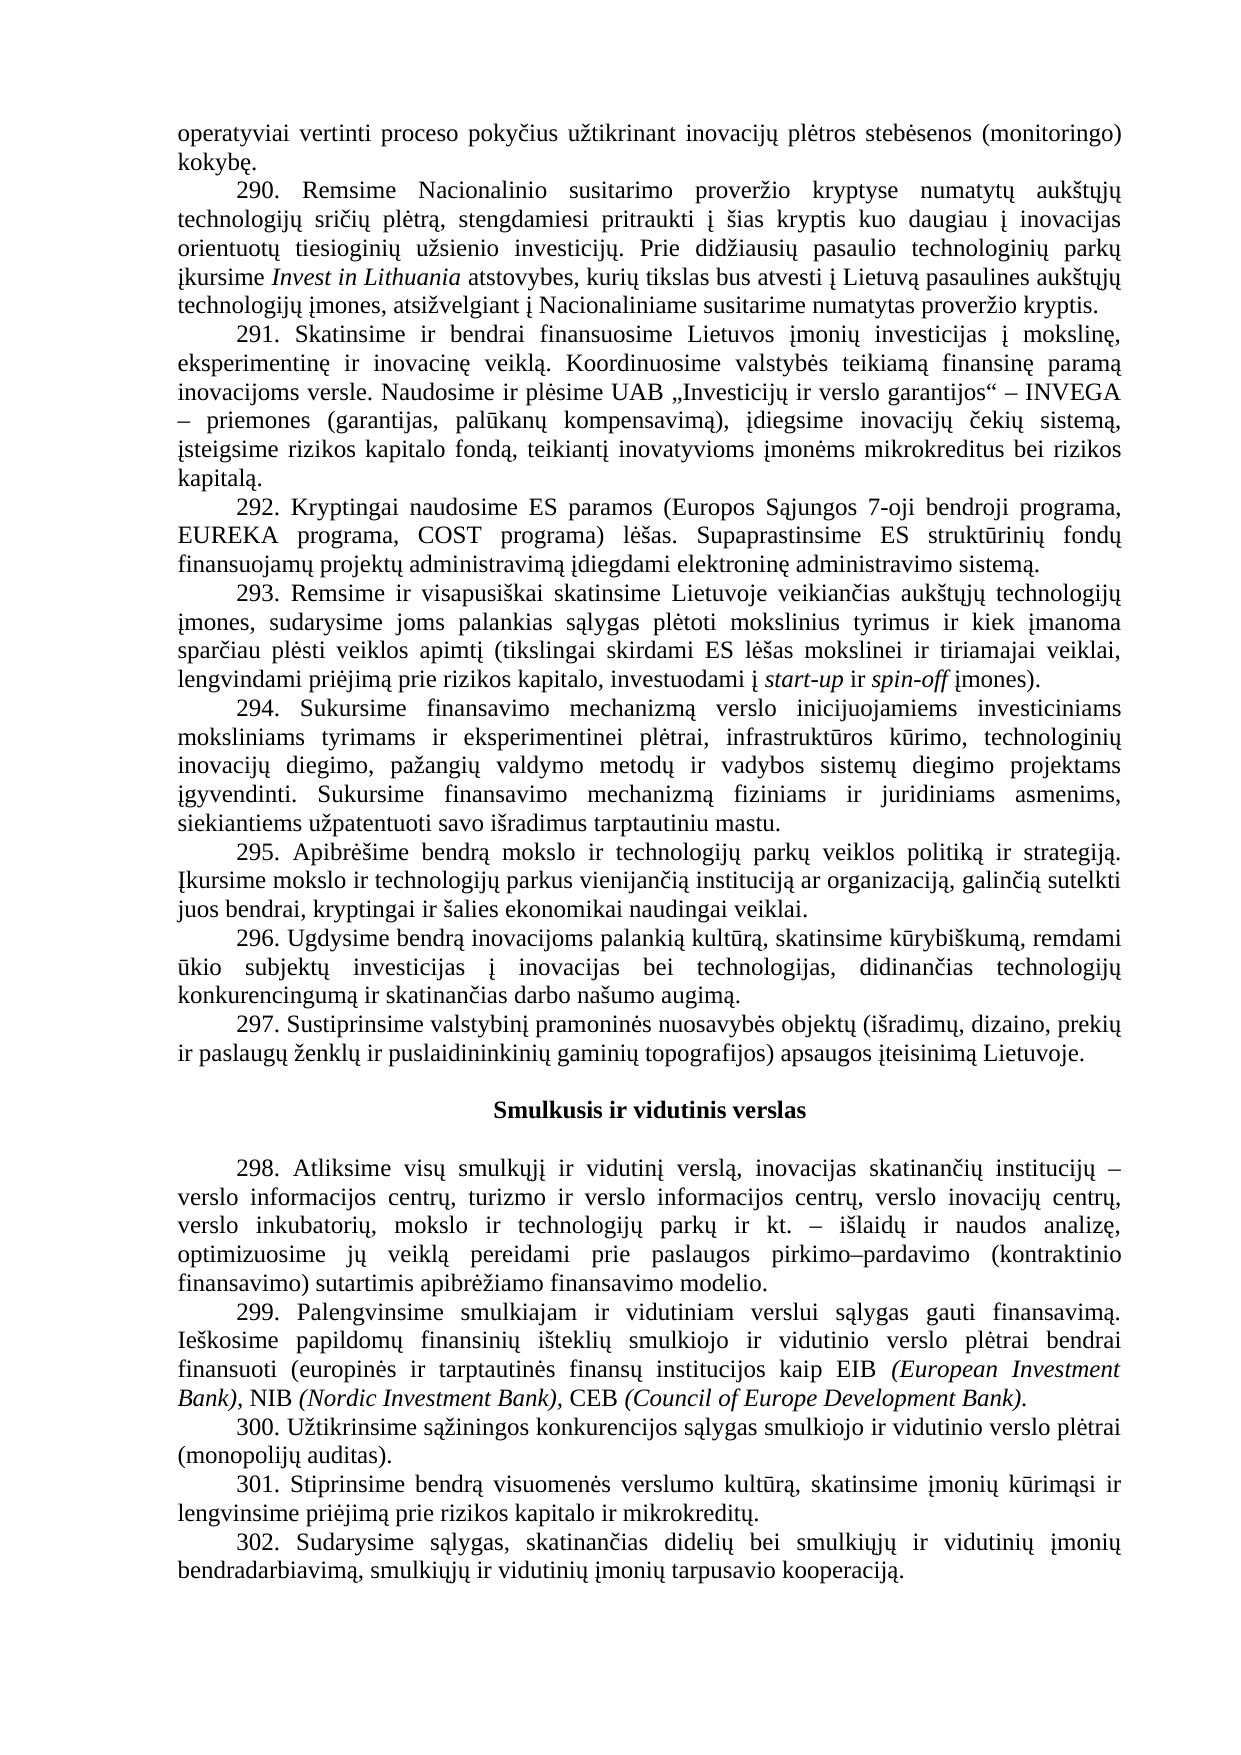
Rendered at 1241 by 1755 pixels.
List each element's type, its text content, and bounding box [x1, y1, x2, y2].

text 296. Ugdysime bendrą inovacijoms palankią kultūrą, skatinsime kūrybiškumą, remdami ūkio subjektų investicijas į inovacijas bei technologijas, didinančias technologijų konkurencingumą ir skatinančias darbo našumo augimą. [177, 923, 1122, 1009]
text 291. Skatinsime ir bendrai finansuosime Lietuvos įmonių investicijas į mokslinę, eksperimentinę ir inovacinę veiklą. Koordinuosime valstybės teikiamą finansinę paramą inovacijoms versle. Naudosime ir plėsime UAB „Investicijų ir verslo garantijos“ – INVEGA – priemones (garantijas, palūkanų kompensavimą), įdiegsime inovacijų čekių sistemą, įsteigsime rizikos kapitalo fondą, teikiantį inovatyvioms įmonėms mikrokreditus bei rizikos kapitalą. [177, 319, 1122, 492]
text 300. Užtikrinsime sąžiningos konkurencijos sąlygas smulkiojo ir vidutinio verslo plėtrai (monopolijų auditas). [177, 1412, 1122, 1469]
text 292. Kryptingai naudosime ES paramos (Europos Sąjungos 7-oji bendroji programa, EUREKA programa, COST programa) lėšas. Supaprastinsime ES struktūrinių fondų finansuojamų projektų administravimą įdiegdami elektroninę administravimo sistemą. [177, 492, 1122, 578]
text 298. Atliksime visų smulkųjį ir vidutinį verslą, inovacijas skatinančių institucijų – verslo informacijos centrų, turizmo ir verslo informacijos centrų, verslo inovacijų centrų, verslo inkubatorių, mokslo ir technologijų parkų ir kt. – išlaidų ir naudos analizę, optimizuosime jų veiklą pereidami prie paslaugos pirkimo–pardavimo (kontraktinio finansavimo) sutartimis apibrėžiamo finansavimo modelio. [177, 1153, 1122, 1297]
text Smulkusis ir vidutinis verslas [177, 1096, 1122, 1124]
text 294. Sukursime finansavimo mechanizmą verslo inicijuojamiems investiciniams moksliniams tyrimams ir eksperimentinei plėtrai, infrastruktūros kūrimo, technologinių inovacijų diegimo, pažangių valdymo metodų ir vadybos sistemų diegimo projektams įgyvendinti. Sukursime finansavimo mechanizmą fiziniams ir juridiniams asmenims, siekiantiems užpatentuoti savo išradimus tarptautiniu mastu. [177, 693, 1122, 837]
text 293. Remsime ir visapusiškai skatinsime Lietuvoje veikiančias aukštųjų technologijų įmones, sudarysime joms palankias sąlygas plėtoti mokslinius tyrimus ir kiek įmanoma sparčiau plėsti veiklos apimtį (tikslingai skirdami ES lėšas mokslinei ir tiriamajai veiklai, lengvindami priėjimą prie rizikos kapitalo, investuodami į start-up ir spin-off įmones). [177, 578, 1122, 693]
text operatyviai vertinti proceso pokyčius užtikrinant inovacijų plėtros stebėsenos (monitoringo) kokybę. [177, 118, 1122, 176]
text 297. Sustiprinsime valstybinį pramoninės nuosavybės objektų (išradimų, dizaino, prekių ir paslaugų ženklų ir puslaidininkinių gaminių topografijos) apsaugos įteisinimą Lietuvoje. [177, 1009, 1122, 1067]
text 295. Apibrėšime bendrą mokslo ir technologijų parkų veiklos politiką ir strategiją. Įkursime mokslo ir technologijų parkus vienijančią instituciją ar organizaciją, galinčią sutelkti juos bendrai, kryptingai ir šalies ekonomikai naudingai veiklai. [177, 837, 1122, 923]
text 301. Stiprinsime bendrą visuomenės verslumo kultūrą, skatinsime įmonių kūrimąsi ir lengvinsime priėjimą prie rizikos kapitalo ir mikrokreditų. [177, 1469, 1122, 1527]
text 299. Palengvinsime smulkiajam ir vidutiniam verslui sąlygas gauti finansavimą. Ieškosime papildomų finansinių išteklių smulkiojo ir vidutinio verslo plėtrai bendrai finansuoti (europinės ir tarptautinės finansų institucijos kaip EIB (European Investment Bank), NIB (Nordic Investment Bank), CEB (Council of Europe Development Bank). [177, 1297, 1122, 1412]
text 302. Sudarysime sąlygas, skatinančias didelių bei smulkiųjų ir vidutinių įmonių bendradarbiavimą, smulkiųjų ir vidutinių įmonių tarpusavio kooperaciją. [177, 1527, 1122, 1584]
text 290. Remsime Nacionalinio susitarimo proveržio kryptyse numatytų aukštųjų technologijų sričių plėtrą, stengdamiesi pritraukti į šias kryptis kuo daugiau į inovacijas orientuotų tiesioginių užsienio investicijų. Prie didžiausių pasaulio technologinių parkų įkursime Invest in Lithuania atstovybes, kurių tikslas bus atvesti į Lietuvą pasaulines aukštųjų technologijų įmones, atsižvelgiant į Nacionaliniame susitarime numatytas proveržio kryptis. [177, 176, 1122, 319]
